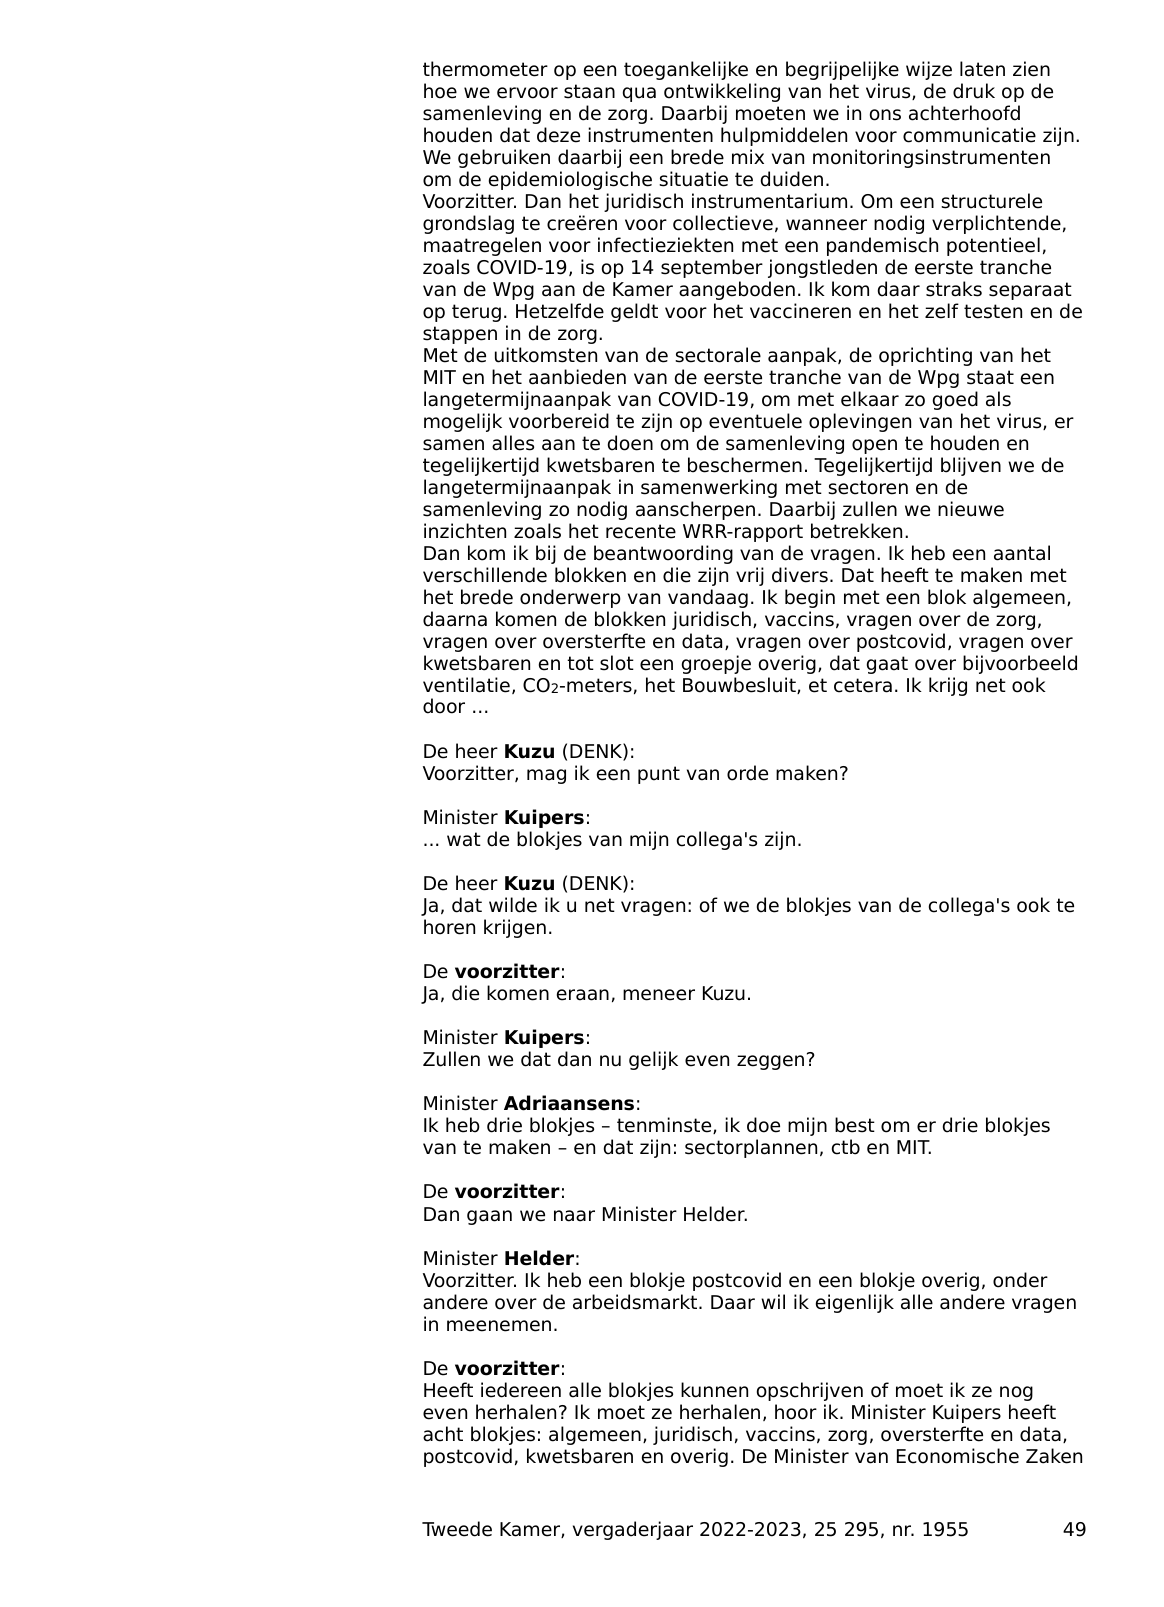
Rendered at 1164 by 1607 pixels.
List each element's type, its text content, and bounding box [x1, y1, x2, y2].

text ... wat de blokjes van mijn collega's zijn. [422, 829, 1087, 851]
text Dan gaan we naar Minister Helder. [422, 1203, 1087, 1225]
text De heer Kuzu (DENK): [422, 741, 1087, 763]
text De heer Kuzu (DENK): [422, 873, 1087, 895]
text Met de uitkomsten van de sectorale aanpak, de oprichting van het MIT en het aanbieden van de eerste tranche van de Wpg staat een langetermijnaanpak van COVID-19, om met elkaar zo goed als mogelijk voorbereid te zijn op eventuele oplevingen van het virus, er samen alles aan te doen om de samenleving open te houden en tegelijkertijd kwetsbaren te beschermen. Tegelijkertijd blijven we de langetermijnaanpak in samenwerking met sectoren en de samenleving zo nodig aanscherpen. Daarbij zullen we nieuwe inzichten zoals het recente WRR-rapport betrekken. [422, 345, 1087, 543]
text Minister Helder: [422, 1248, 1087, 1269]
text Voorzitter. Ik heb een blokje postcovid en een blokje overig, onder andere over de arbeidsmarkt. Daar wil ik eigenlijk alle andere vragen in meenemen. [422, 1269, 1087, 1336]
text De voorzitter: [422, 1181, 1087, 1203]
text Zullen we dat dan nu gelijk even zeggen? [422, 1049, 1087, 1071]
text Dan kom ik bij de beantwoording van de vragen. Ik heb een aantal verschillende blokken en die zijn vrij divers. Dat heeft te maken met het brede onderwerp van vandaag. Ik begin met een blok algemeen, daarna komen de blokken juridisch, vaccins, vragen over de zorg, vragen over oversterfte en data, vragen over postcovid, vragen over kwetsbaren en tot slot een groepje overig, dat gaat over bijvoorbeeld ventilatie, CO2-meters, het Bouwbesluit, et cetera. Ik krijg net ook door ... [422, 543, 1087, 718]
text De voorzitter: [422, 1358, 1087, 1380]
text Ik heb drie blokjes – tenminste, ik doe mijn best om er drie blokjes van te maken – en dat zijn: sectorplannen, ctb en MIT. [422, 1115, 1087, 1159]
text De voorzitter: [422, 961, 1087, 983]
text Ja, dat wilde ik u net vragen: of we de blokjes van de collega's ook te horen krijgen. [422, 895, 1087, 939]
text Voorzitter, mag ik een punt van orde maken? [422, 763, 1087, 784]
text Voorzitter. Dan het juridisch instrumentarium. Om een structurele grondslag te creëren voor collectieve, wanneer nodig verplichtende, maatregelen voor infectieziekten met een pandemisch potentieel, zoals COVID-19, is op 14 september jongstleden de eerste tranche van de Wpg aan de Kamer aangeboden. Ik kom daar straks separaat op terug. Hetzelfde geldt voor het vaccineren en het zelf testen en de stappen in de zorg. [422, 191, 1087, 345]
text Minister Kuipers: [422, 1027, 1087, 1049]
text thermometer op een toegankelijke en begrijpelijke wijze laten zien hoe we ervoor staan qua ontwikkeling van het virus, de druk op de samenleving en de zorg. Daarbij moeten we in ons achterhoofd houden dat deze instrumenten hulpmiddelen voor communicatie zijn. We gebruiken daarbij een brede mix van monitoringsinstrumenten om de epidemiologische situatie te duiden. [422, 59, 1087, 191]
text Minister Adriaansens: [422, 1093, 1087, 1115]
text Heeft iedereen alle blokjes kunnen opschrijven of moet ik ze nog even herhalen? Ik moet ze herhalen, hoor ik. Minister Kuipers heeft acht blokjes: algemeen, juridisch, vaccins, zorg, oversterfte en data, postcovid, kwetsbaren en overig. De Minister van Economische Zaken [422, 1380, 1087, 1468]
text Minister Kuipers: [422, 807, 1087, 829]
text Ja, die komen eraan, meneer Kuzu. [422, 983, 1087, 1005]
